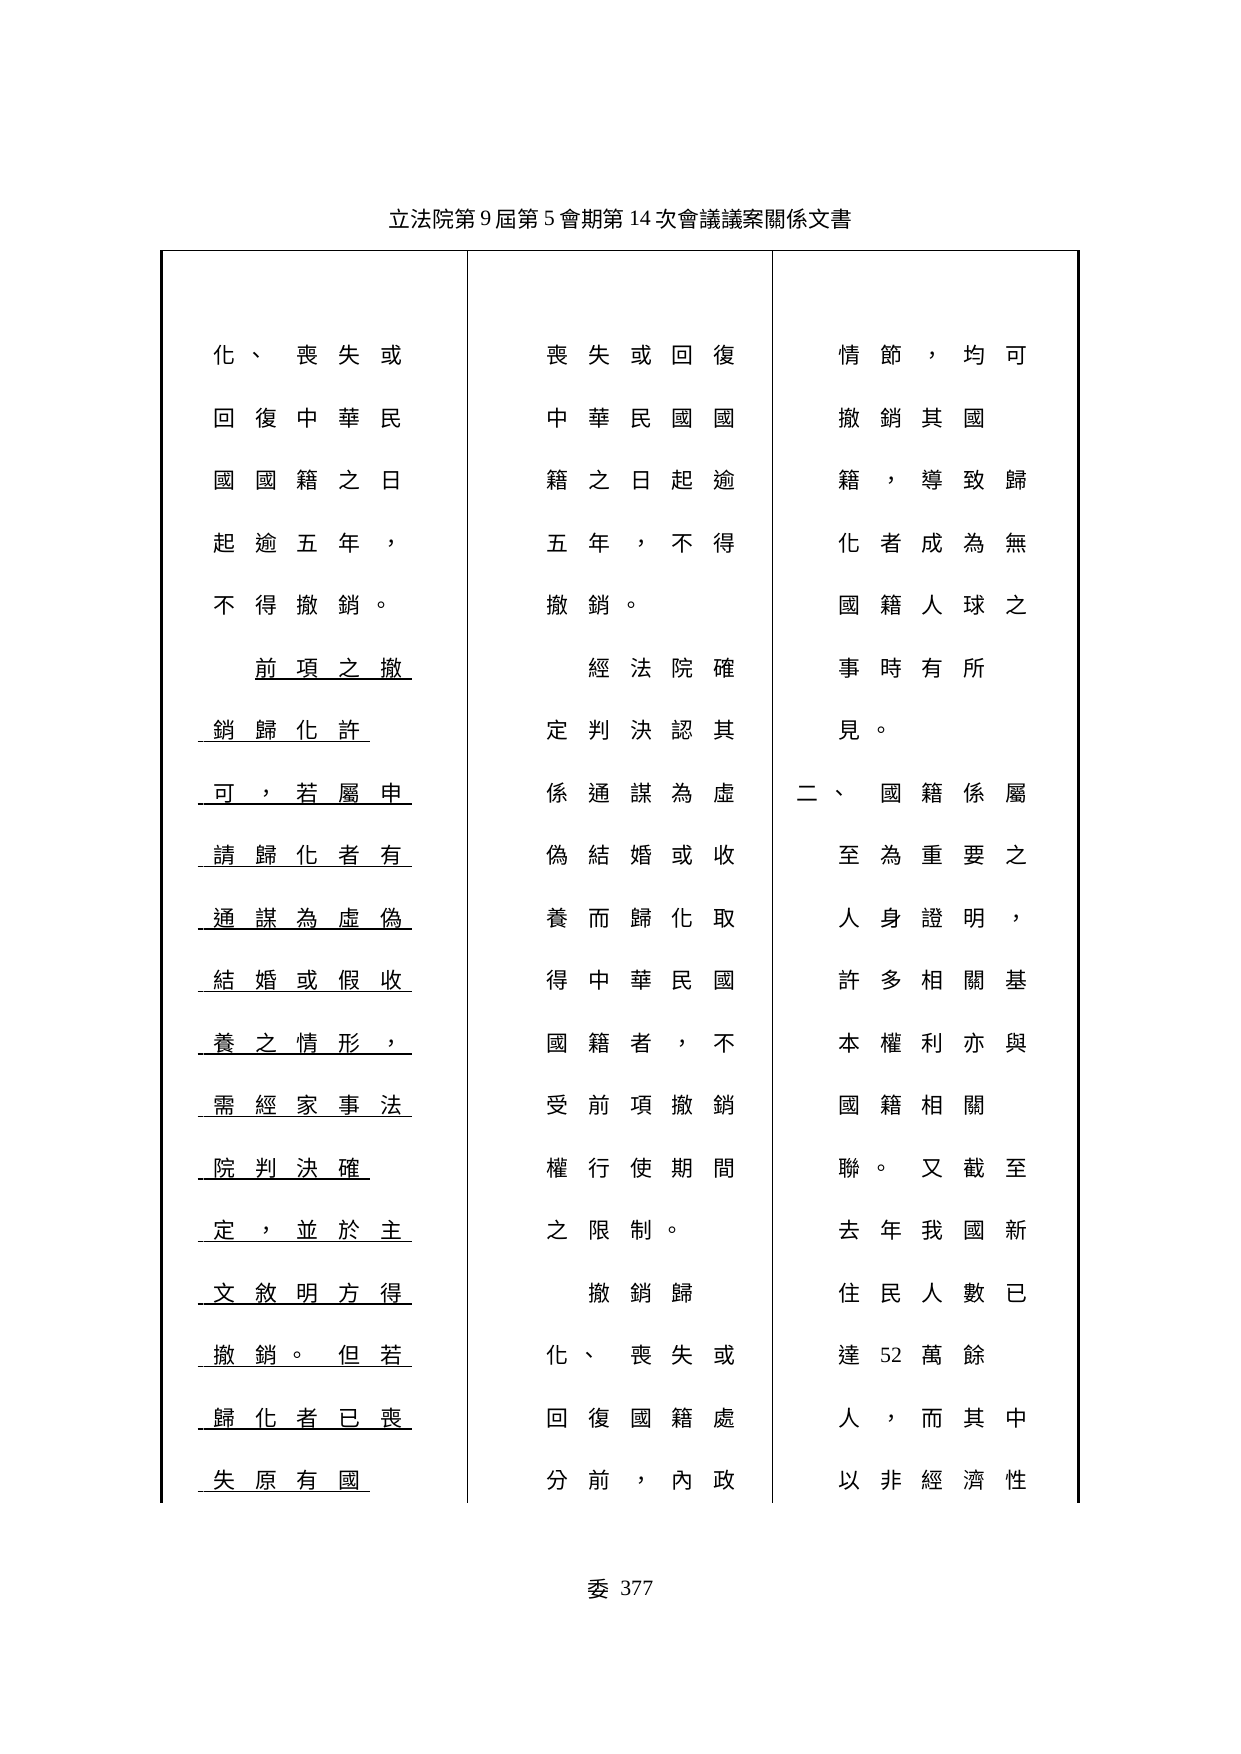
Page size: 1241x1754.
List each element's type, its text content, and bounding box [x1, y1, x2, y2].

table_cell 喪失或回復中華民國國籍之日起逾五年，不得撤銷。 經法院確定判決認其係通謀為虛偽結婚或收養而歸化取得中華民國國籍者，不受前項撤銷權行使期間之限制。 撤銷歸化、喪失或回復國籍處分前，內政 [468, 251, 772, 1503]
table_cell 情節，均可撤銷其國籍，導致歸化者成為無國籍人球之事時有所見。 二、國籍係屬至為重要之人身證明，許多相關基本權利亦與國籍相關聯。又截至去年我國新住民人數已達52萬餘人，而其中以非經濟性 [773, 251, 1077, 1503]
table_cell 化、喪失或回復中華民國國籍之日起逾五年，不得撤銷。 前項之撤銷歸化許可，若屬申請歸化者有通謀為虛偽結婚或假收養之情形，需經家事法院判決確定，並於主文敘明方得撤銷。但若歸化者已喪失原有國 [163, 251, 467, 1503]
